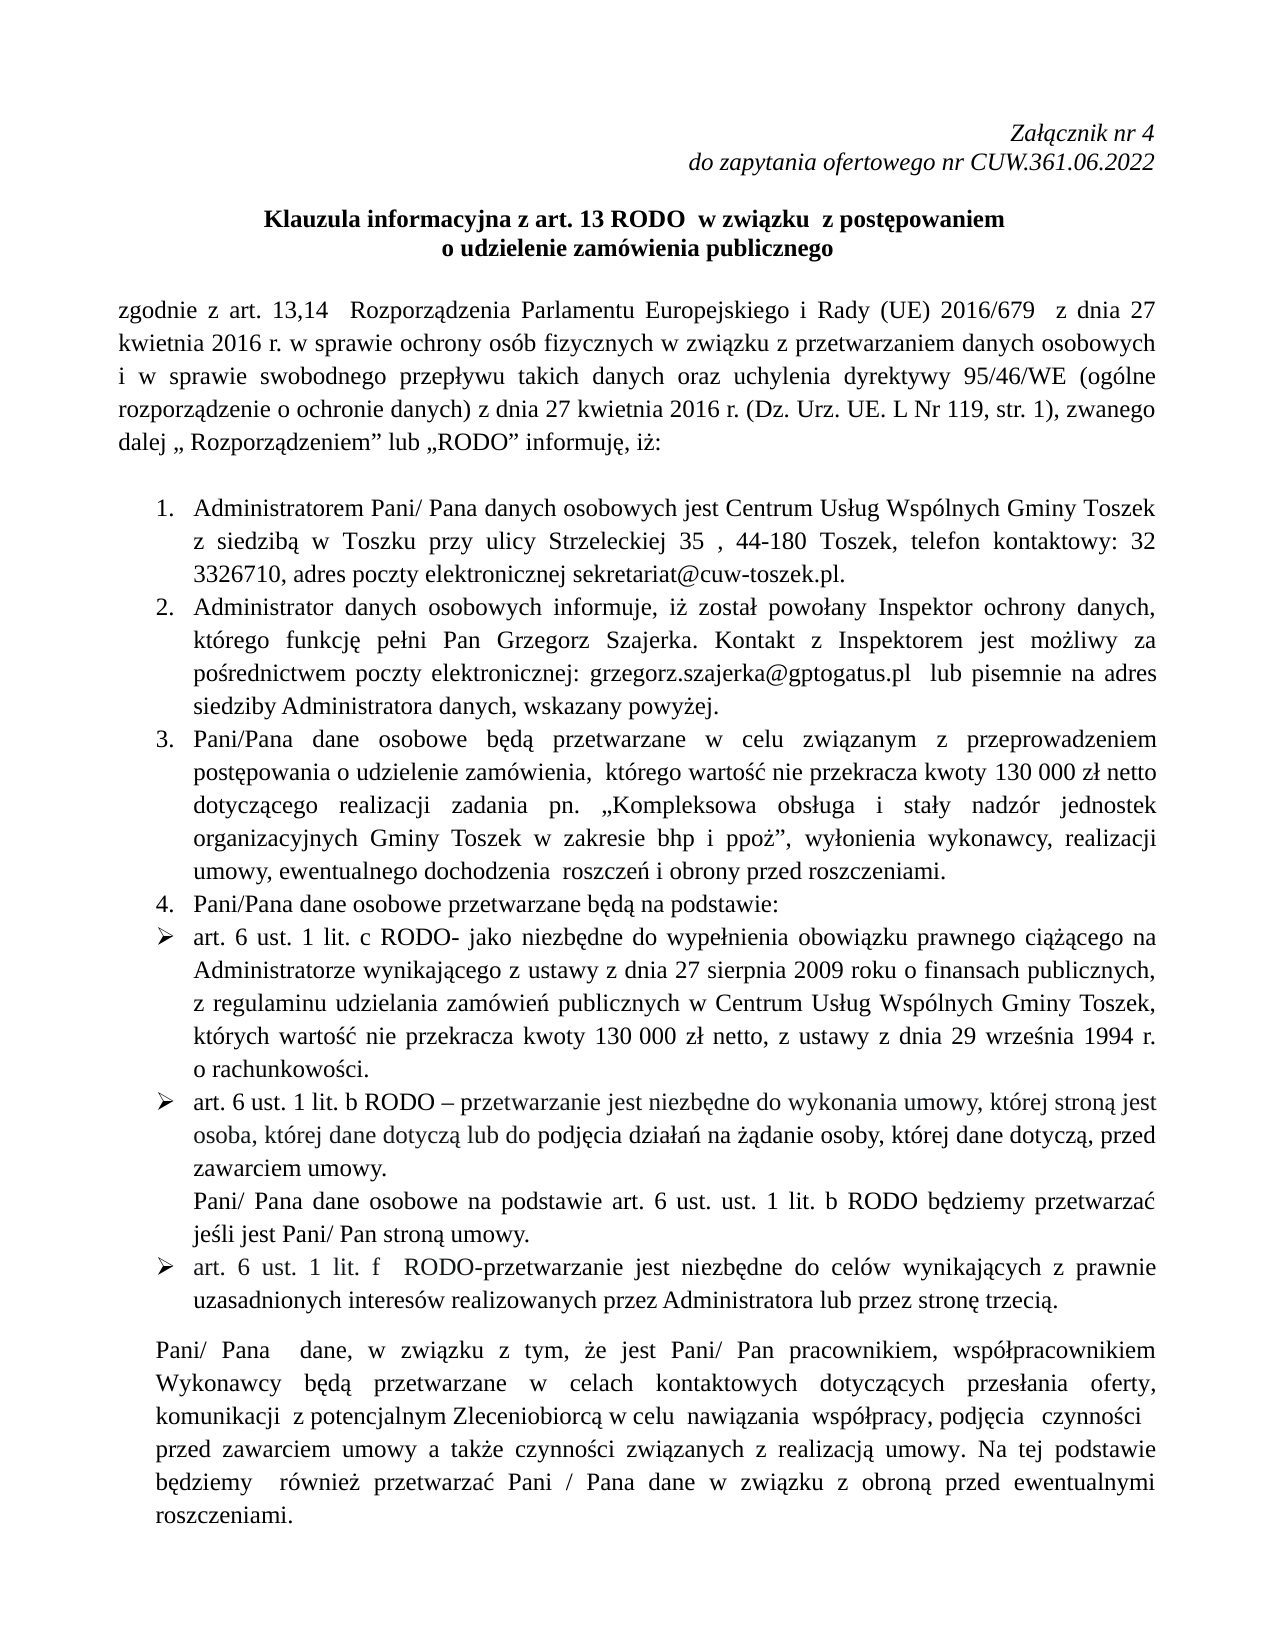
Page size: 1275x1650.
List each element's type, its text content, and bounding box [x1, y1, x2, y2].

list Administratorem Pani/ Pana danych osobowych jest Centrum Usług Wspólnych Gminy Toszek z siedzibą w Toszku przy ulicy Strzeleckiej 35 , 44-180 Toszek, telefon kontaktowy: 32 3326710, adres poczty elektronicznej sekretariat@cuw-toszek.pl. [156, 493, 1157, 588]
list art. 6 ust. 1 lit. b RODO – przetwarzanie jest niezbędne do wykonania umowy, której stroną jest osoba, której dane dotyczą lub do podjęcia działań na żądanie osoby, której dane dotyczą, przed zawarciem umowy. [156, 1087, 1157, 1182]
text Klauzula informacyjna z art. 13 RODO w związku z postępowaniem [118, 204, 1157, 233]
text zgodnie z art. 13,14 Rozporządzenia Parlamentu Europejskiego i Rady (UE) 2016/679 z dnia 27 kwietnia 2016 r. w sprawie ochrony osób fizycznych w związku z przetwarzaniem danych osobowych i w sprawie swobodnego przepływu takich danych oraz uchylenia dyrektywy 95/46/WE (ogólne rozporządzenie o ochronie danych) z dnia 27 kwietnia 2016 r. (Dz. Urz. UE. L Nr 119, str. 1), zwanego dalej „ Rozporządzeniem” lub „RODO” informuję, iż: [118, 295, 1157, 456]
list Pani/Pana dane osobowe będą przetwarzane w celu związanym z przeprowadzeniem postępowania o udzielenie zamówienia, którego wartość nie przekracza kwoty 130 000 zł netto dotyczącego realizacji zadania pn. „Kompleksowa obsługa i stały nadzór jednostek organizacyjnych Gminy Toszek w zakresie bhp i ppoż”, wyłonienia wykonawcy, realizacji umowy, ewentualnego dochodzenia roszczeń i obrony przed roszczeniami. [156, 724, 1157, 885]
list art. 6 ust. 1 lit. f RODO-przetwarzanie jest niezbędne do celów wynikających z prawnie uzasadnionych interesów realizowanych przez Administratora lub przez stronę trzecią. [156, 1252, 1157, 1314]
list Administrator danych osobowych informuje, iż został powołany Inspektor ochrony danych, którego funkcję pełni Pan Grzegorz Szajerka. Kontakt z Inspektorem jest możliwy za pośrednictwem poczty elektronicznej: grzegorz.szajerka@gptogatus.pl lub pisemnie na adres siedziby Administratora danych, wskazany powyżej. [156, 592, 1157, 720]
list art. 6 ust. 1 lit. c RODO- jako niezbędne do wypełnienia obowiązku prawnego ciążącego na Administratorze wynikającego z ustawy z dnia 27 sierpnia 2009 roku o finansach publicznych, z regulaminu udzielania zamówień publicznych w Centrum Usług Wspólnych Gminy Toszek, których wartość nie przekracza kwoty 130 000 zł netto, z ustawy z dnia 29 września 1994 r. o rachunkowości. [156, 922, 1157, 1083]
text o udzielenie zamówienia publicznego [118, 233, 1157, 262]
text Załącznik nr 4 do zapytania ofertowego nr CUW.361.06.2022 [118, 118, 1157, 176]
text Pani/ Pana dane, w związku z tym, że jest Pani/ Pan pracownikiem, współpracownikiem Wykonawcy będą przetwarzane w celach kontaktowych dotyczących przesłania oferty, komunikacji z potencjalnym Zleceniobiorcą w celu nawiązania współpracy, podjęcia czynności przed zawarciem umowy a także czynności związanych z realizacją umowy. Na tej podstawie będziemy również przetwarzać Pani / Pana dane w związku z obroną przed ewentualnymi roszczeniami. [155, 1335, 1157, 1529]
list Pani/ Pana dane osobowe na podstawie art. 6 ust. ust. 1 lit. b RODO będziemy przetwarzać jeśli jest Pani/ Pan stroną umowy. [193, 1186, 1157, 1248]
list Pani/Pana dane osobowe przetwarzane będą na podstawie: [156, 889, 1157, 918]
